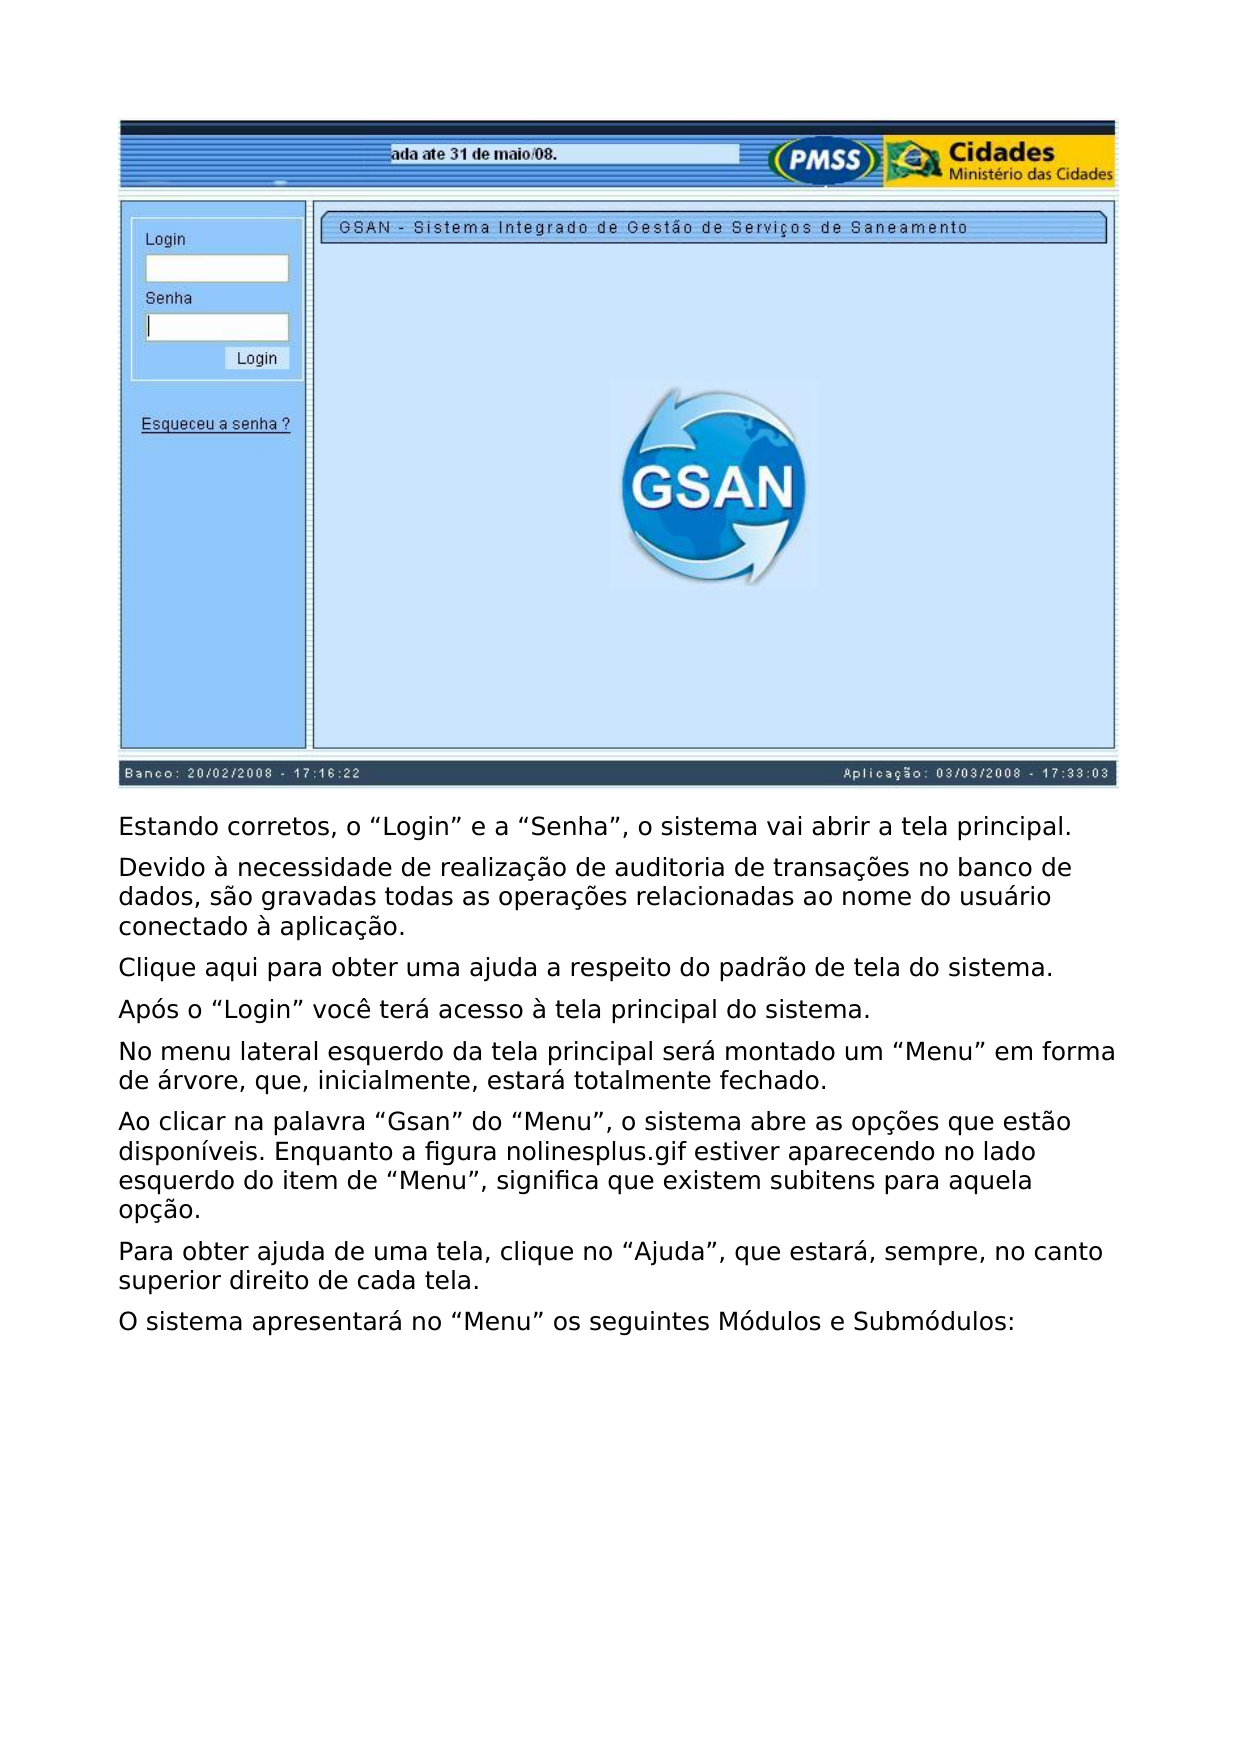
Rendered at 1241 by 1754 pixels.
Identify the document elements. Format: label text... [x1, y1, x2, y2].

text Para obter ajuda de uma tela, clique no “Ajuda”, que estará, sempre, no canto superior direito de cada tela. [118, 1237, 1122, 1295]
text No menu lateral esquerdo da tela principal será montado um “Menu” em forma de árvore, que, inicialmente, estará totalmente fechado. [118, 1037, 1122, 1095]
text Clique aqui para obter uma ajuda a respeito do padrão de tela do sistema. [118, 953, 1122, 982]
text O sistema apresentará no “Menu” os seguintes Módulos e Submódulos: [118, 1307, 1122, 1337]
text Após o “Login” você terá acesso à tela principal do sistema. [118, 995, 1122, 1024]
text Ao clicar na palavra “Gsan” do “Menu”, o sistema abre as opções que estão disponíveis. Enquanto a figura nolinesplus.gif estiver aparecendo no lado esquerdo do item de “Menu”, significa que existem subitens para aquela opção. [118, 1107, 1122, 1224]
text Estando corretos, o “Login” e a “Senha”, o sistema vai abrir a tela principal. [118, 812, 1122, 841]
text Devido à necessidade de realização de auditoria de transações no banco de dados, são gravadas todas as operações relacionadas ao nome do usuário conectado à aplicação. [118, 853, 1122, 941]
picture [118, 118, 1123, 800]
